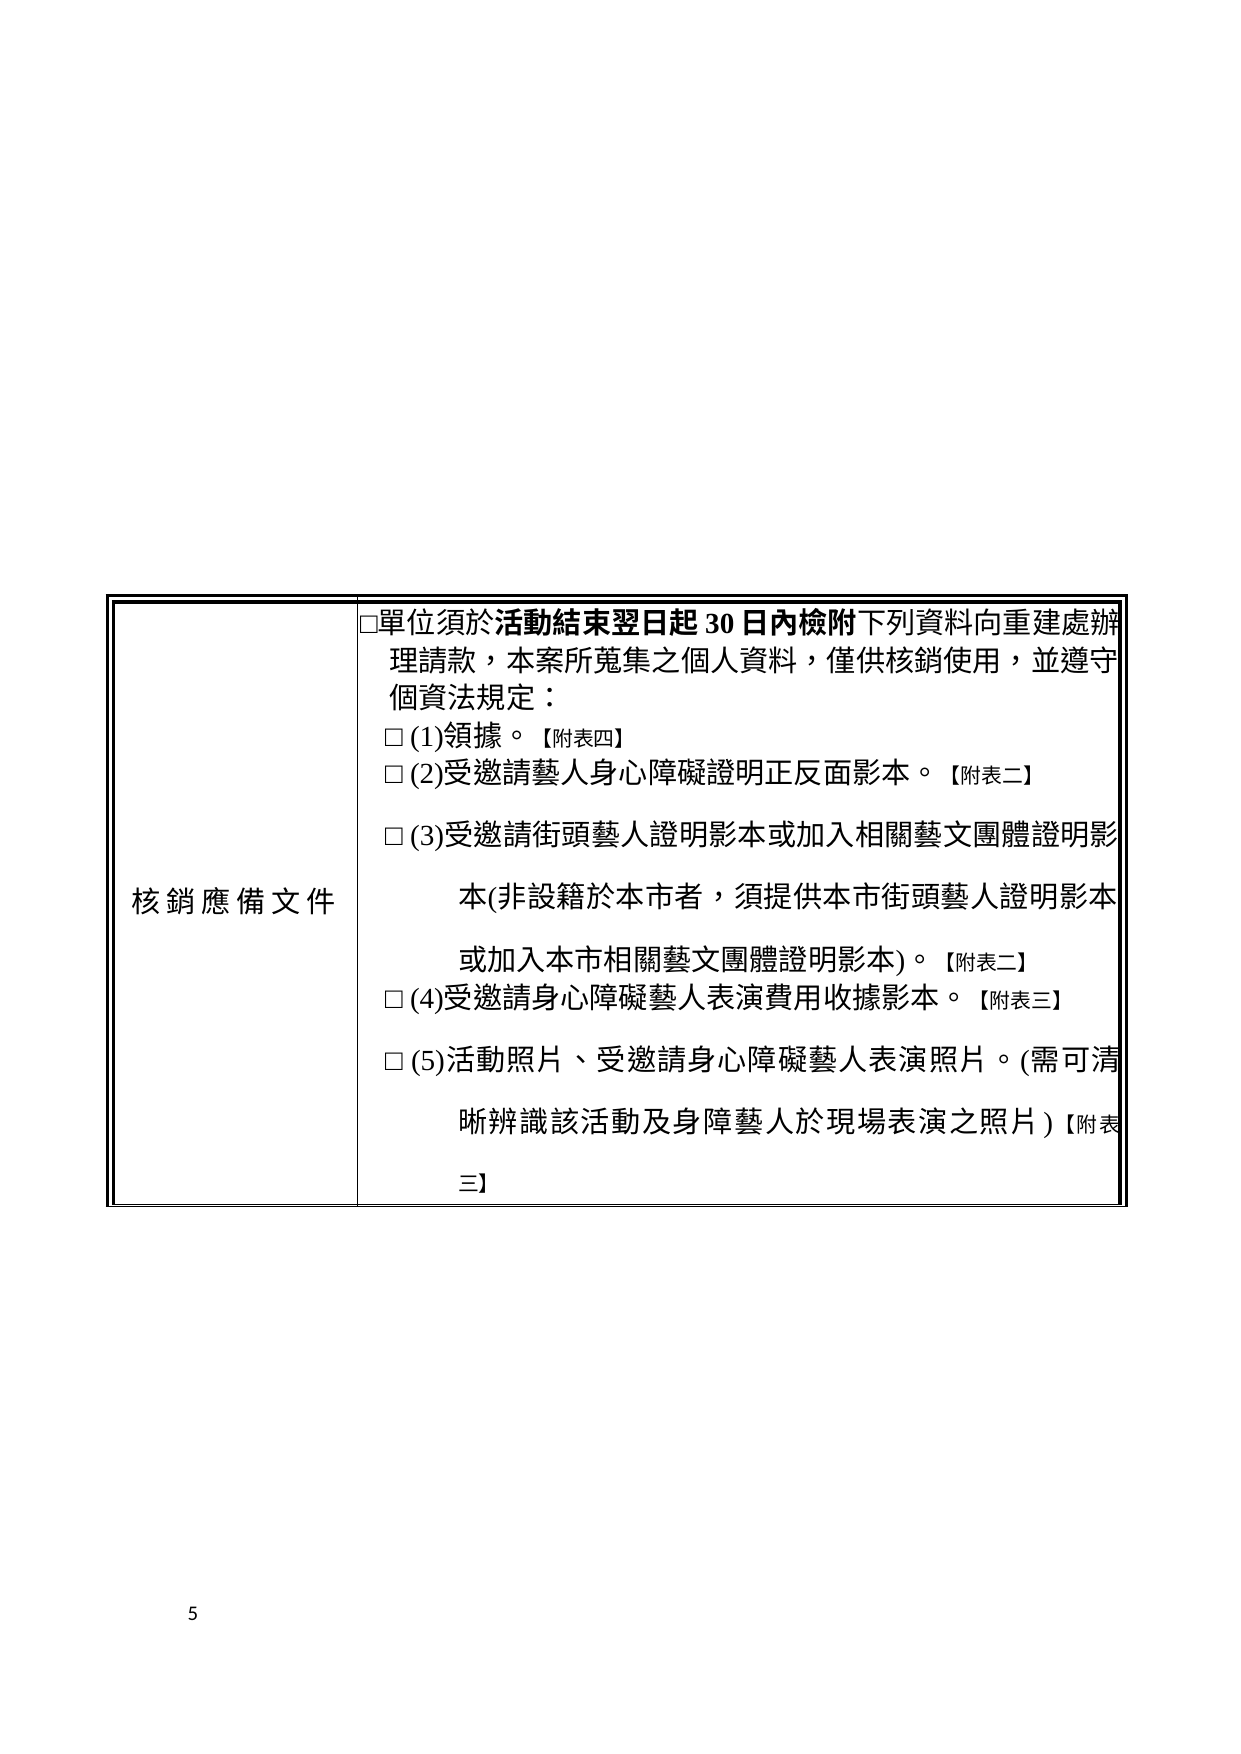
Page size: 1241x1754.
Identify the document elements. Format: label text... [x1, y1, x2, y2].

table_cell 核銷應備文件 [110, 597, 357, 1203]
table_cell □單位須於活動結束翌日起30日內檢附下列資料向重建處辦理請款，本案所蒐集之個人資料，僅供核銷使用，並遵守個資法規定： □ (1)領據。【附表四】 □ (2)受邀請藝人身心障礙證明正反面影本。【附表二】 □ (3)受邀請街頭藝人證明影本或加入相關藝文團體證明影本(非設籍於本市者，須提供本市街頭藝人證明影本或加入本市相關藝文團體證明影本)。【附表二】 □ (4)受邀請身心障礙藝人表演費用收據影本。【附表三】 □ (5)活動照片、受邀請身心障礙藝人表演照片。(需可清晰辨識該活動及身障藝人於現場表演之照片)【附表三】 [358, 597, 1123, 1203]
